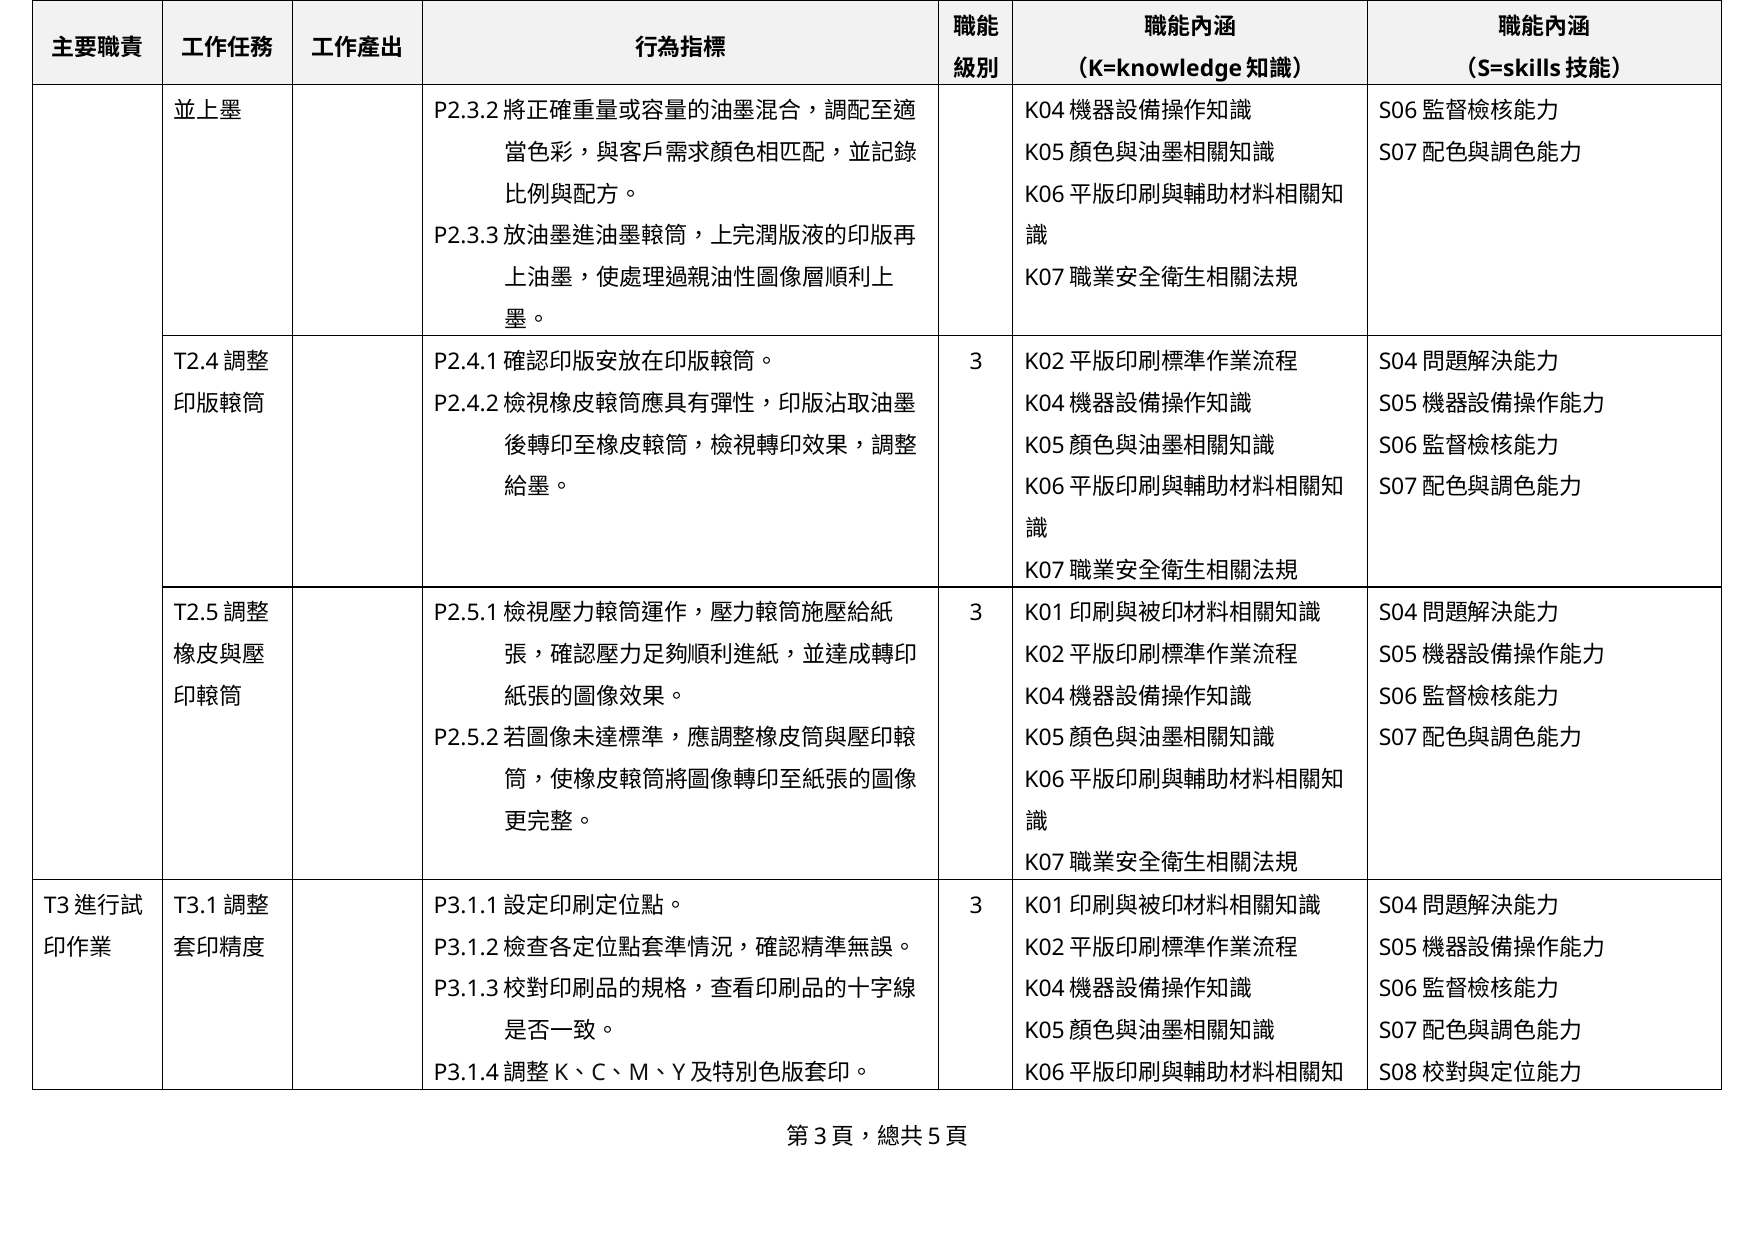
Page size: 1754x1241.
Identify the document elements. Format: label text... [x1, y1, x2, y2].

table_cell K01印刷與被印材料相關知識 K02平版印刷標準作業流程 K04機器設備操作知識 K05顏色與油墨相關知識 K06平版印刷與輔助材料相關知識 K07職業安全衛生相關法規 [1013, 588, 1367, 879]
table_cell K01印刷與被印材料相關知識 K02平版印刷標準作業流程 K04機器設備操作知識 K05顏色與油墨相關知識 K06平版印刷與輔助材料相關知 [1013, 880, 1367, 1088]
table_header 行為指標 [423, 1, 938, 84]
table_cell [33, 85, 162, 879]
table_cell 3 [939, 588, 1012, 879]
table_cell [293, 588, 422, 879]
table_header 工作產出 [293, 1, 422, 84]
table_header 職能內涵 （S=skills技能） [1368, 1, 1721, 84]
table_cell [293, 336, 422, 586]
table_cell 3 [939, 880, 1012, 1088]
table_cell K02平版印刷標準作業流程 K04機器設備操作知識 K05顏色與油墨相關知識 K06平版印刷與輔助材料相關知識 K07職業安全衛生相關法規 [1013, 336, 1367, 586]
table_cell S04問題解決能力 S05機器設備操作能力 S06監督檢核能力 S07配色與調色能力 [1368, 588, 1721, 879]
table_header 主要職責 [33, 1, 162, 84]
table_cell 3 [939, 336, 1012, 586]
table_cell P3.1.1設定印刷定位點。 P3.1.2檢查各定位點套準情況，確認精準無誤。 P3.1.3校對印刷品的規格，查看印刷品的十字線是否一致。 P3.1.4調整K、C、M、Y及特別色版套印。 [423, 880, 938, 1088]
table_cell P2.4.1確認印版安放在印版𨎊筒。 P2.4.2檢視橡皮𨎊筒應具有彈性，印版沾取油墨後轉印至橡皮𨎊筒，檢視轉印效果，調整給墨。 [423, 336, 938, 586]
table_header 職能內涵 （K=knowledge知識） [1013, 1, 1367, 84]
table_cell K04機器設備操作知識 K05顏色與油墨相關知識 K06平版印刷與輔助材料相關知識 K07職業安全衛生相關法規 [1013, 85, 1367, 335]
table_cell S04問題解決能力 S05機器設備操作能力 S06監督檢核能力 S07配色與調色能力 [1368, 336, 1721, 586]
table_cell S04問題解決能力 S05機器設備操作能力 S06監督檢核能力 S07配色與調色能力 S08校對與定位能力 [1368, 880, 1721, 1088]
table_cell T2.5調整橡皮與壓印𨎊筒 [163, 588, 292, 879]
table_cell [939, 85, 1012, 335]
table_cell P2.3.2將正確重量或容量的油墨混合，調配至適當色彩，與客戶需求顏色相匹配，並記錄比例與配方。 P2.3.3放油墨進油墨𨎊筒，上完潤版液的印版再上油墨，使處理過親油性圖像層順利上墨。 [423, 85, 938, 335]
table_cell T2.4調整印版𨎊筒 [163, 336, 292, 586]
table_cell T3進行試印作業 [33, 880, 162, 1088]
table_cell [293, 85, 422, 335]
table_cell 並上墨 [163, 85, 292, 335]
table_cell [293, 880, 422, 1088]
table_cell P2.5.1檢視壓力𨎊筒運作，壓力𨎊筒施壓給紙張，確認壓力足夠順利進紙，並達成轉印紙張的圖像效果。 P2.5.2若圖像未達標準，應調整橡皮筒與壓印𨎊筒，使橡皮𨎊筒將圖像轉印至紙張的圖像更完整。 [423, 588, 938, 879]
table_header 職能級別 [939, 1, 1012, 84]
table_cell T3.1調整套印精度 [163, 880, 292, 1088]
table_header 工作任務 [163, 1, 292, 84]
table_cell S06監督檢核能力 S07配色與調色能力 [1368, 85, 1721, 335]
